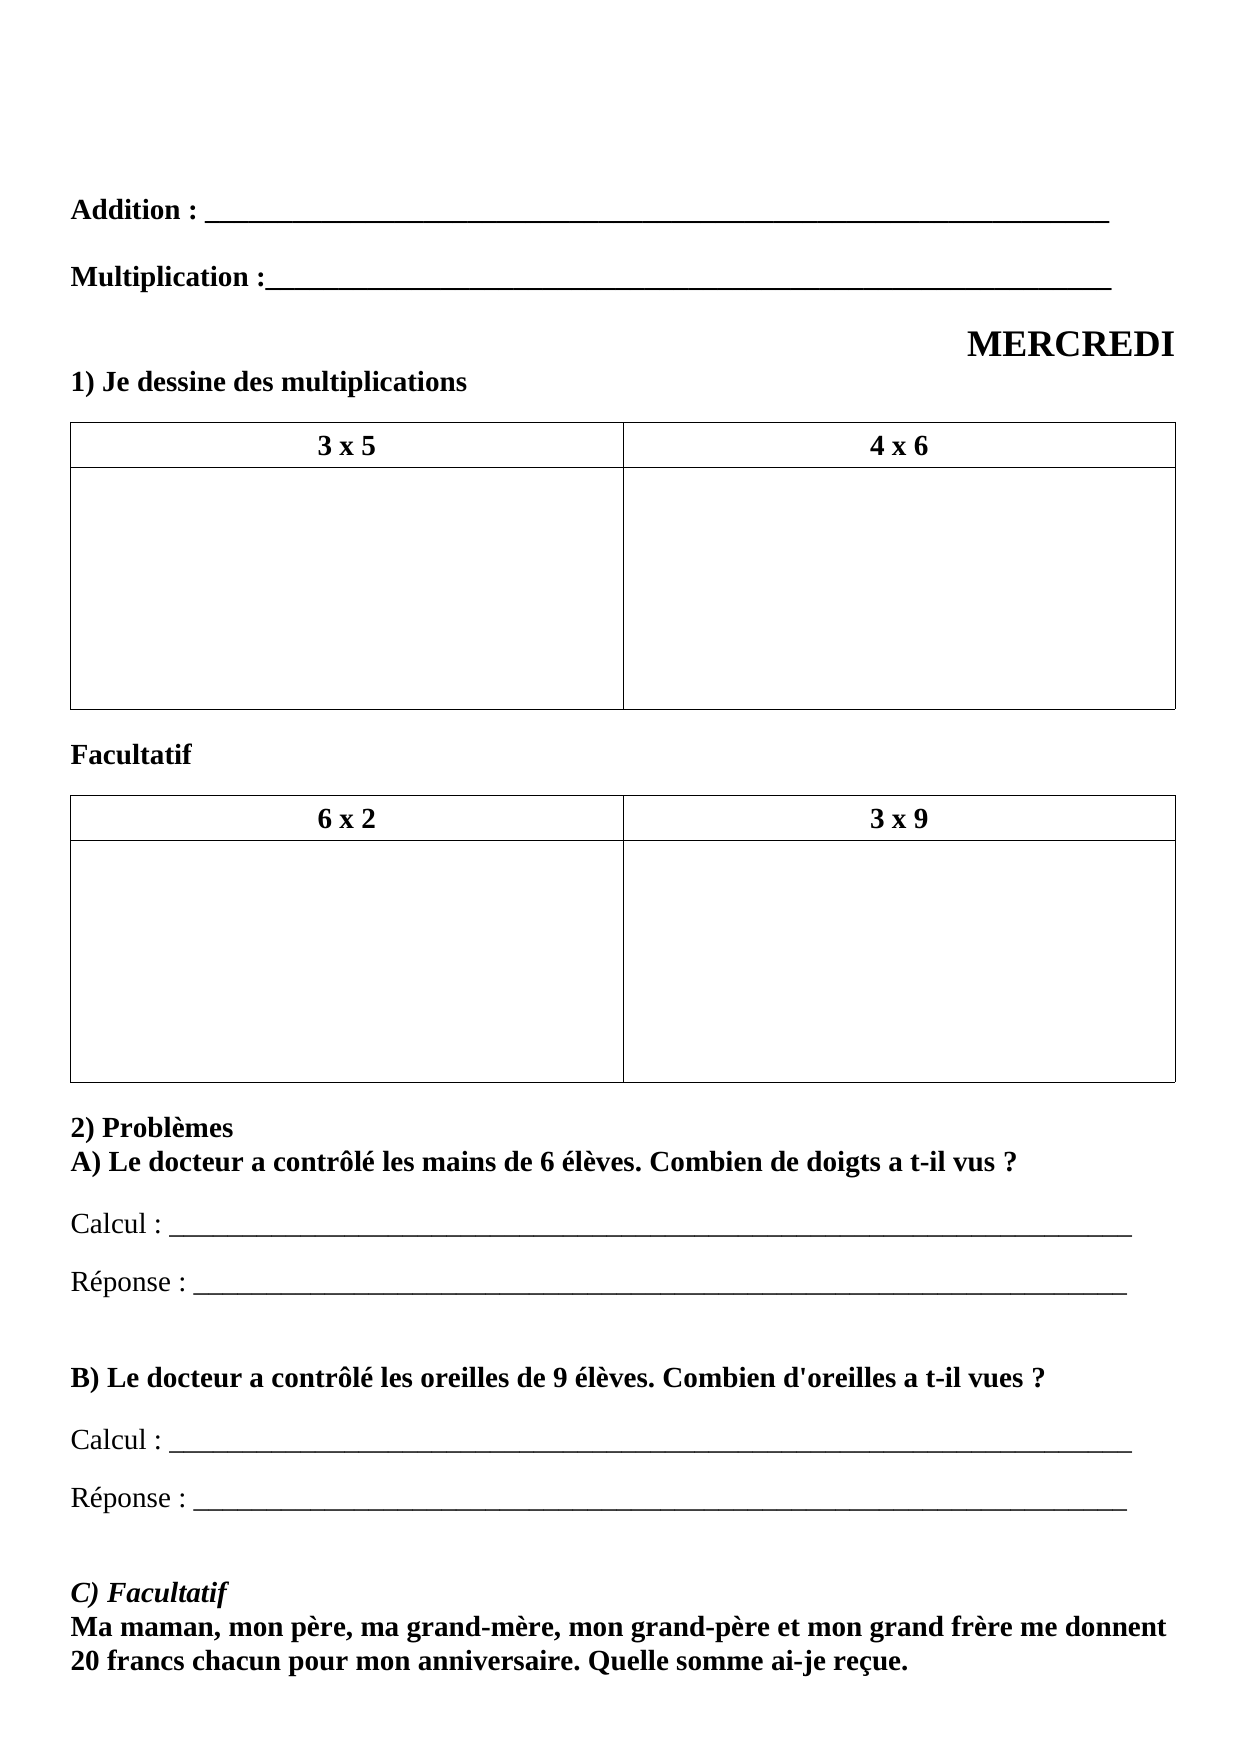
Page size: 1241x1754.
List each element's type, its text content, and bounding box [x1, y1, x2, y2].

text MERCREDI [70, 321, 1175, 364]
table_cell [624, 841, 1175, 1082]
table_cell [71, 841, 623, 1082]
table_header 3 x 5 [71, 423, 623, 467]
text Addition : ______________________________________________________________ [70, 192, 1175, 225]
table_header 3 x 9 [624, 796, 1175, 840]
text 1) Je dessine des multiplications [70, 364, 1175, 398]
table_cell [71, 468, 623, 708]
text Calcul : __________________________________________________________________ [70, 1206, 1175, 1240]
text Ma maman, mon père, ma grand-mère, mon grand-père et mon grand frère me donnent 20 francs chacun pour mon anniversaire. Quelle somme ai-je reçue. [70, 1609, 1175, 1676]
text A) Le docteur a contrôlé les mains de 6 élèves. Combien de doigts a t-il vus ? [70, 1144, 1175, 1178]
text B) Le docteur a contrôlé les oreilles de 9 élèves. Combien d'oreilles a t-il vues ? [70, 1360, 1175, 1393]
text Calcul : __________________________________________________________________ [70, 1422, 1175, 1456]
table_cell [624, 468, 1175, 708]
text Réponse : ________________________________________________________________ [70, 1264, 1175, 1297]
text 2) Problèmes [70, 1111, 1175, 1144]
text Multiplication :__________________________________________________________ [70, 259, 1175, 292]
text Facultatif [70, 737, 1175, 771]
text C) Facultatif [70, 1576, 1175, 1609]
table_header 4 x 6 [624, 423, 1175, 467]
text Réponse : ________________________________________________________________ [70, 1480, 1175, 1513]
table_header 6 x 2 [71, 796, 623, 840]
